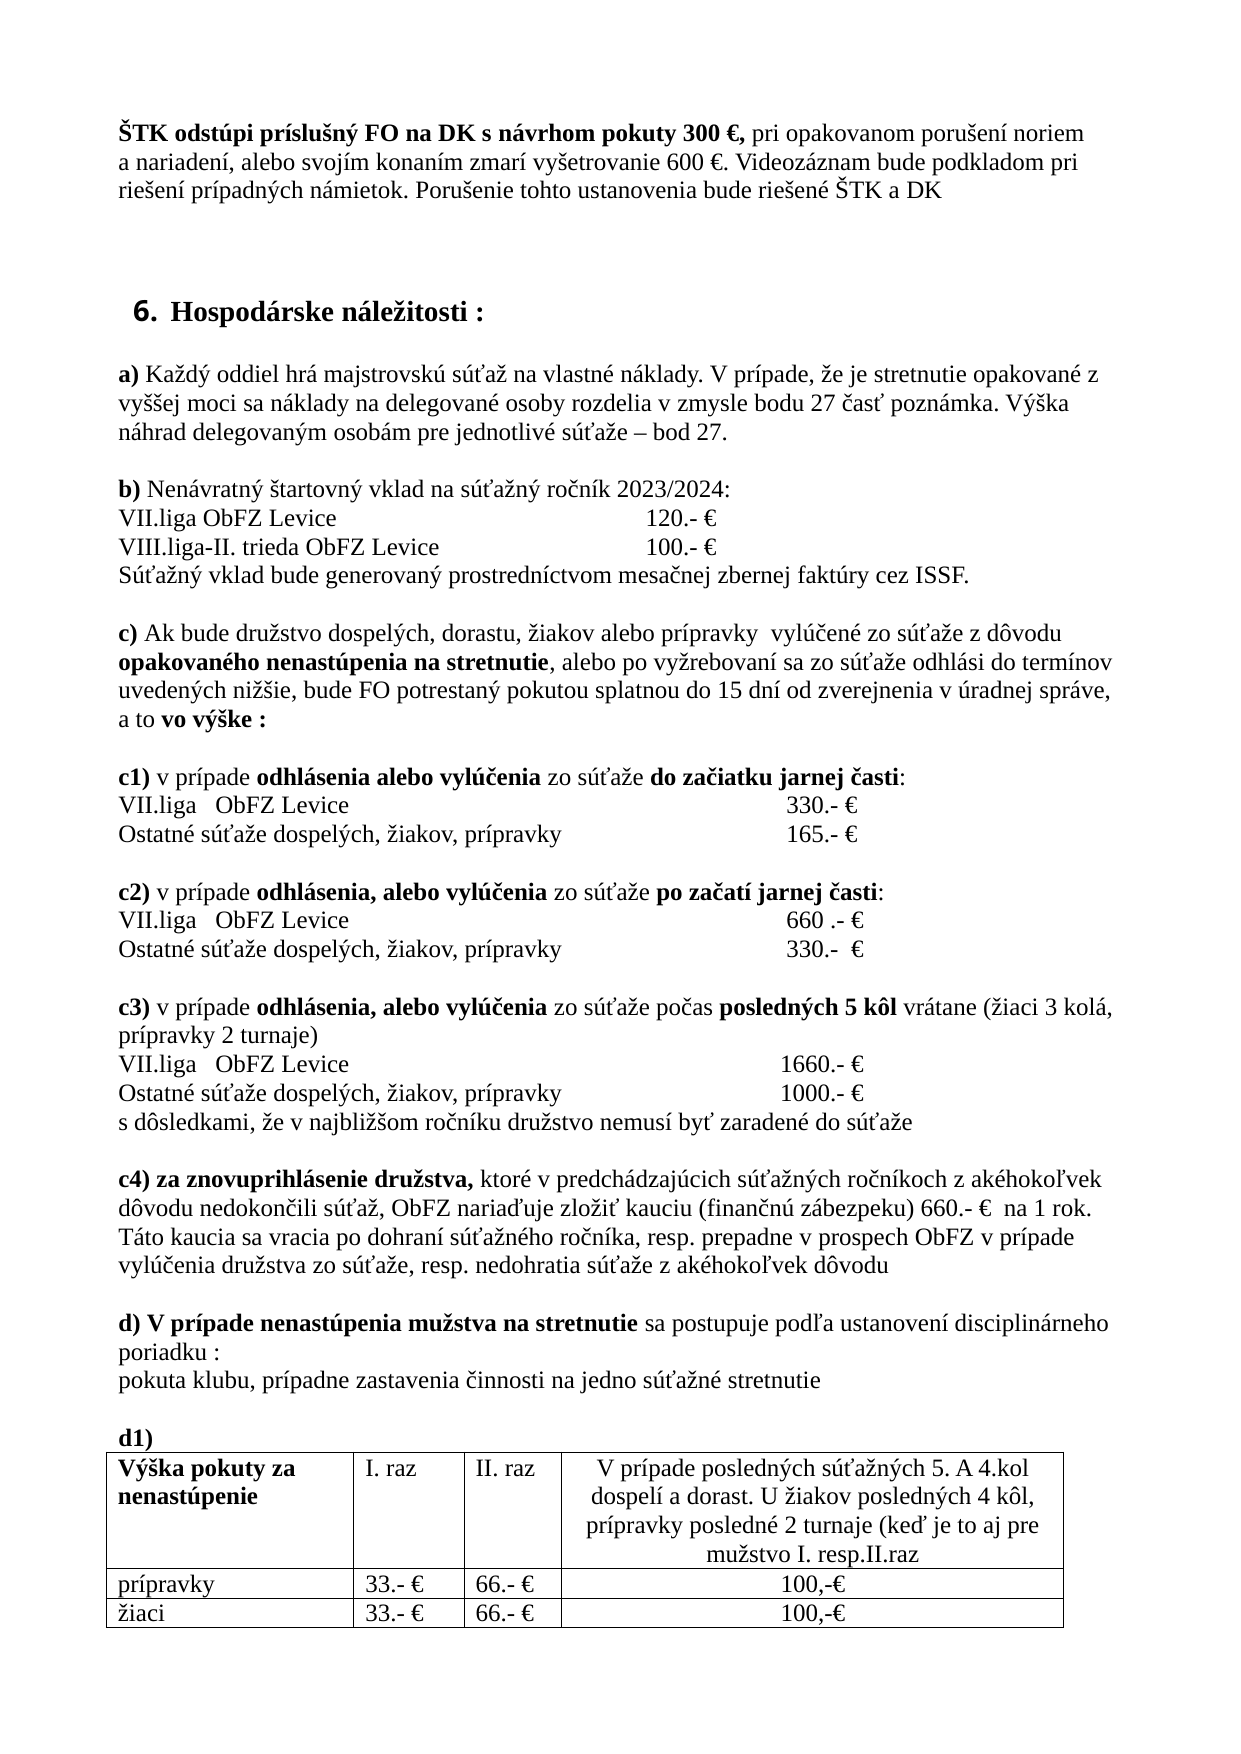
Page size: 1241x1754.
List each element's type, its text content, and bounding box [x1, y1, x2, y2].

table_cell 66.- € [465, 1599, 561, 1627]
text pokuta klubu, prípadne zastavenia činnosti na jedno súťažné stretnutie [118, 1365, 1122, 1394]
text s dôsledkami, že v najbližšom ročníku družstvo nemusí byť zaradené do súťaže [118, 1107, 1122, 1135]
text d1) [118, 1423, 1122, 1452]
text c4) za znovuprihlásenie družstva, ktoré v predchádzajúcich súťažných ročníkoch z akéhokoľvek dôvodu nedokončili súťaž, ObFZ nariaďuje zložiť kauciu (finančnú zábezpeku) 660.- € na 1 rok. [118, 1164, 1122, 1222]
text ŠTK odstúpi príslušný FO na DK s návrhom pokuty 300 €, pri opakovanom porušení noriem a nariadení, alebo svojím konaním zmarí vyšetrovanie 600 €. Videozáznam bude podkladom pri riešení prípadných námietok. Porušenie tohto ustanovenia bude riešené ŠTK a DK [118, 118, 1122, 204]
text VIII.liga-II. trieda ObFZ Levice 100.- € [118, 532, 1122, 560]
table_cell 100,-€ [562, 1599, 1063, 1627]
text Ostatné súťaže dospelých, žiakov, prípravky 330.- € [118, 934, 1122, 963]
text c2) v prípade odhlásenia, alebo vylúčenia zo súťaže po začatí jarnej časti: [118, 877, 1122, 905]
table_cell žiaci [107, 1599, 353, 1627]
text VII.liga ObFZ Levice 660 .- € [118, 905, 1122, 934]
text Ostatné súťaže dospelých, žiakov, prípravky 165.- € [118, 819, 1122, 848]
text c3) v prípade odhlásenia, alebo vylúčenia zo súťaže počas posledných 5 kôl vrátane (žiaci 3 kolá, prípravky 2 turnaje) [118, 992, 1122, 1049]
text VII.liga ObFZ Levice 120.- € [118, 503, 1122, 532]
text c1) v prípade odhlásenia alebo vylúčenia zo súťaže do začiatku jarnej časti: [118, 762, 1122, 790]
table_header II. raz [465, 1453, 561, 1568]
table_cell 33.- € [354, 1599, 464, 1627]
text a) Každý oddiel hrá majstrovskú súťaž na vlastné náklady. V prípade, že je stretnutie opakované z vyššej moci sa náklady na delegované osoby rozdelia v zmysle bodu 27 časť poznámka. Výška náhrad delegovaným osobám pre jednotlivé súťaže – bod 27. [118, 359, 1122, 445]
table_header Výška pokuty za nenastúpenie [107, 1453, 353, 1568]
list Hospodárske náležitosti : [133, 291, 1122, 330]
table_header V prípade posledných súťažných 5. A 4.kol dospelí a dorast. U žiakov posledných 4 kôl, prípravky posledné 2 turnaje (keď je to aj pre mužstvo I. resp.II.raz [562, 1453, 1063, 1568]
table_cell 100,-€ [562, 1569, 1063, 1597]
table_cell 66.- € [465, 1569, 561, 1597]
text VII.liga ObFZ Levice 1660.- € [118, 1049, 1122, 1078]
text b) Nenávratný štartovný vklad na súťažný ročník 2023/2024: [118, 474, 1122, 503]
text Ostatné súťaže dospelých, žiakov, prípravky 1000.- € [118, 1078, 1122, 1107]
text VII.liga ObFZ Levice 330.- € [118, 790, 1122, 819]
table_header I. raz [354, 1453, 464, 1568]
text d) V prípade nenastúpenia mužstva na stretnutie sa postupuje podľa ustanovení disciplinárneho poriadku : [118, 1308, 1122, 1365]
text c) Ak bude družstvo dospelých, dorastu, žiakov alebo prípravky vylúčené zo súťaže z dôvodu opakovaného nenastúpenia na stretnutie, alebo po vyžrebovaní sa zo súťaže odhlási do termínov uvedených nižšie, bude FO potrestaný pokutou splatnou do 15 dní od zverejnenia v úradnej správe, a to vo výške : [118, 618, 1122, 733]
table_cell 33.- € [354, 1569, 464, 1597]
table_cell prípravky [107, 1569, 353, 1597]
text Táto kaucia sa vracia po dohraní súťažného ročníka, resp. prepadne v prospech ObFZ v prípade vylúčenia družstva zo súťaže, resp. nedohratia súťaže z akéhokoľvek dôvodu [118, 1222, 1122, 1279]
text Súťažný vklad bude generovaný prostredníctvom mesačnej zbernej faktúry cez ISSF. [118, 560, 1122, 589]
